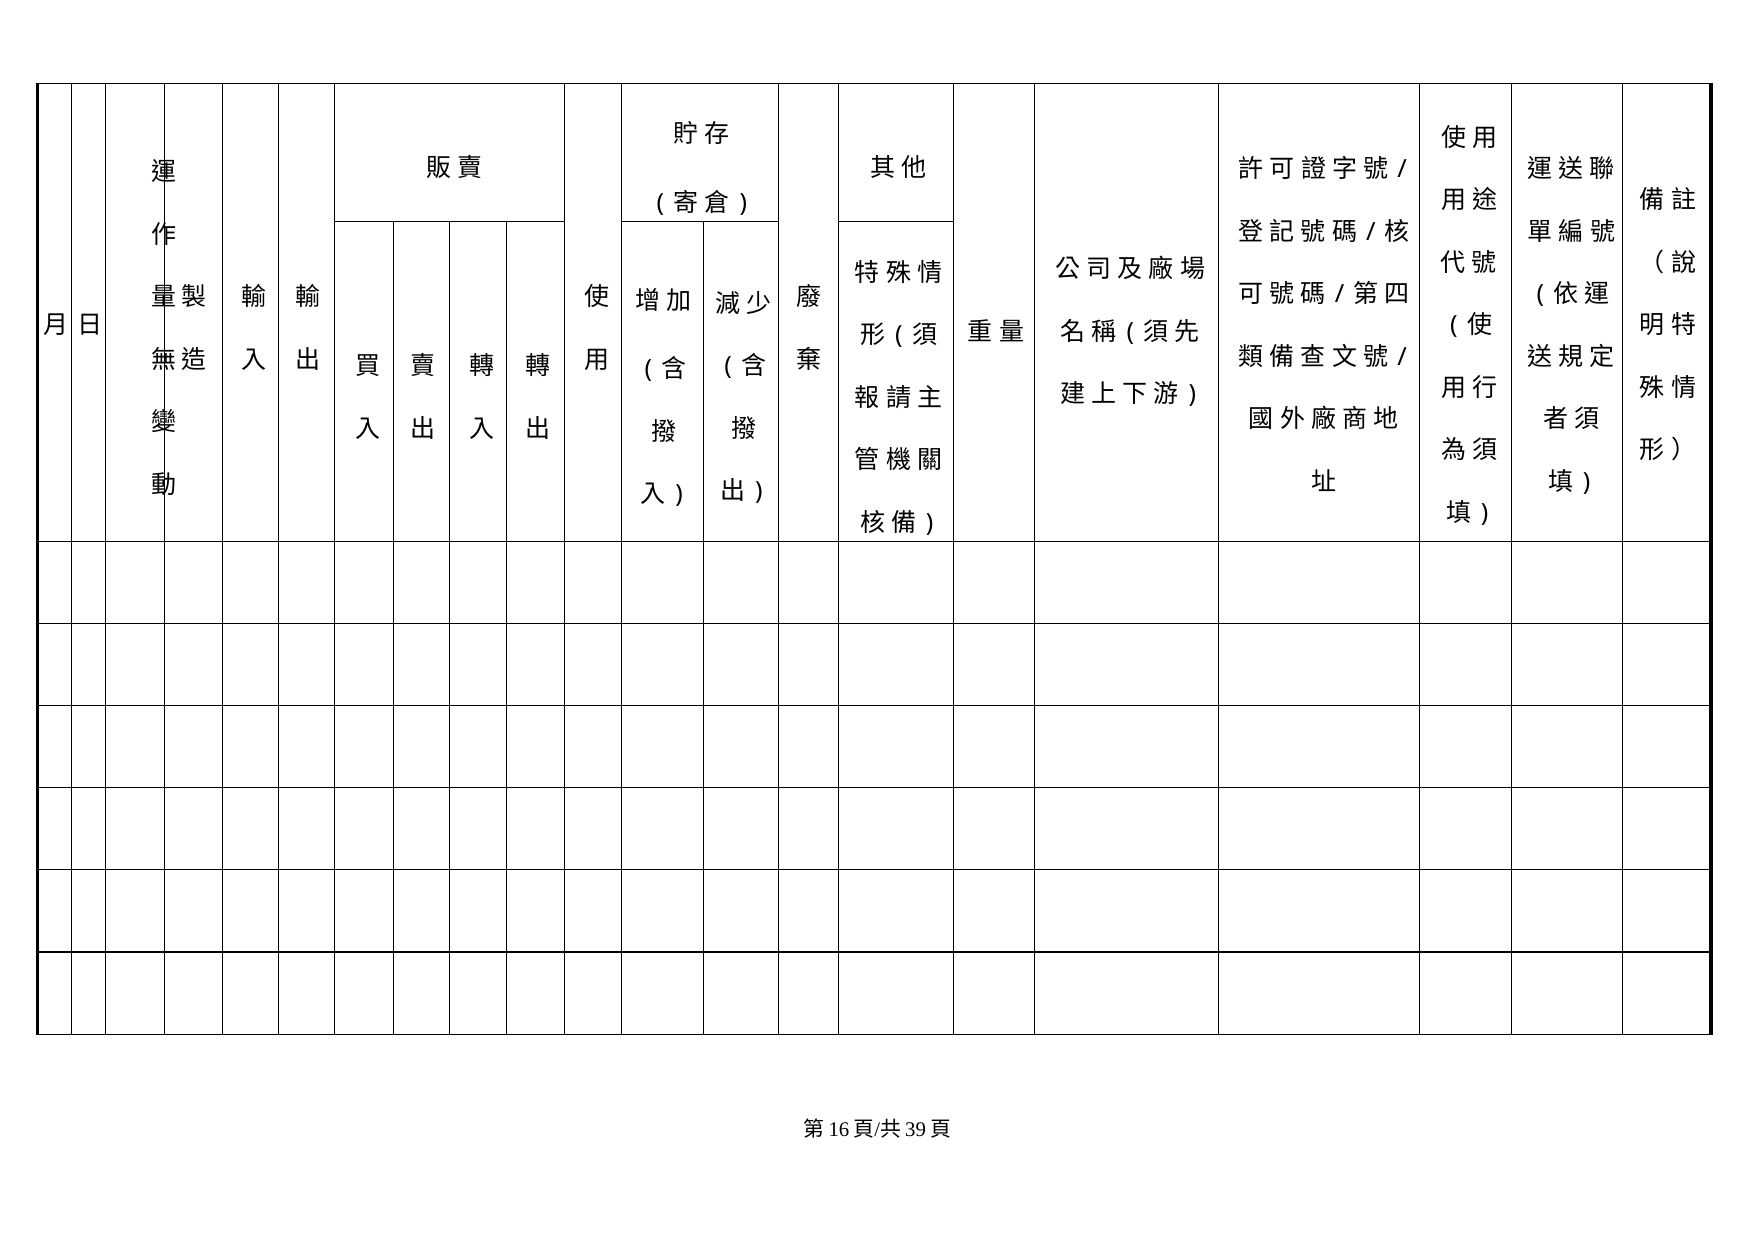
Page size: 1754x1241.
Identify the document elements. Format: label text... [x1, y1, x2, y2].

table_cell [1713, 869, 1717, 951]
table_cell 買入 [335, 222, 393, 541]
table_cell [839, 788, 953, 869]
table_cell [279, 788, 334, 869]
table_cell [394, 953, 449, 1033]
table_cell [565, 706, 621, 787]
table_cell [1420, 706, 1511, 787]
table_cell [1219, 870, 1419, 951]
table_cell [1713, 705, 1717, 787]
table_cell [1713, 951, 1717, 1033]
table_cell [1035, 953, 1218, 1033]
table_cell 轉出 [507, 222, 564, 541]
table_cell [39, 624, 71, 705]
table_cell [779, 542, 838, 623]
table_cell [450, 624, 506, 705]
table_cell [1512, 870, 1622, 951]
table_cell [1713, 83, 1717, 221]
table_cell [39, 870, 71, 951]
table_cell [1713, 787, 1717, 869]
table_cell 備註（說明特殊情形） [1623, 84, 1709, 541]
table_cell [622, 542, 703, 623]
table_cell [1512, 542, 1622, 623]
table_cell 減少(含撥出) [704, 222, 778, 541]
table_cell [72, 624, 105, 705]
table_cell [165, 870, 222, 951]
table_cell [450, 706, 506, 787]
table_cell [1623, 870, 1709, 951]
table_cell [507, 542, 564, 623]
table_cell [622, 706, 703, 787]
table_cell [954, 788, 1034, 869]
table_cell [335, 870, 393, 951]
table_cell [839, 624, 953, 705]
table_cell [39, 788, 71, 869]
table_cell [507, 706, 564, 787]
table_cell [704, 624, 778, 705]
table_cell 運送聯單編號(依運送規定者須填) [1512, 84, 1622, 541]
table_cell [279, 624, 334, 705]
table_cell [450, 870, 506, 951]
table_cell [1420, 542, 1511, 623]
table_cell [39, 953, 71, 1033]
table_cell [839, 953, 953, 1033]
table_cell [954, 706, 1034, 787]
table_cell [106, 542, 164, 623]
table_cell [1623, 706, 1709, 787]
table_cell 特殊情形(須報請主管機關核備) [839, 222, 953, 541]
table_cell [1420, 788, 1511, 869]
table_cell 重量 [954, 84, 1034, 541]
table_cell [335, 953, 393, 1033]
table_cell [39, 706, 71, 787]
table_cell [394, 788, 449, 869]
table_cell 賣出 [394, 222, 449, 541]
table_cell [1035, 788, 1218, 869]
table_cell [165, 706, 222, 787]
table_cell 公司及廠場名稱(須先建上下游) [1035, 84, 1218, 541]
table_cell [779, 953, 838, 1033]
table_cell [279, 870, 334, 951]
table_cell [1420, 624, 1511, 705]
table_cell [1219, 953, 1419, 1033]
table_cell [1713, 541, 1717, 623]
table_cell [394, 870, 449, 951]
table_cell [565, 953, 621, 1033]
table_cell 使用用途代號(使用行為須填) [1420, 84, 1511, 541]
table_cell [704, 953, 778, 1033]
table_cell [335, 624, 393, 705]
table_cell [779, 870, 838, 951]
table_cell [394, 542, 449, 623]
table_cell [565, 624, 621, 705]
table_cell [165, 953, 222, 1033]
table_cell 月 [39, 84, 71, 541]
table_cell [565, 542, 621, 623]
table_cell 其他 [839, 84, 953, 221]
table_cell 廢棄 [779, 84, 838, 541]
table_cell [507, 788, 564, 869]
table_cell [1035, 706, 1218, 787]
table_cell 輸入 [223, 84, 278, 541]
table_cell [704, 788, 778, 869]
table_cell [1512, 706, 1622, 787]
table_cell [565, 870, 621, 951]
table_cell [279, 706, 334, 787]
table_cell [335, 706, 393, 787]
table_cell [1035, 542, 1218, 623]
table_cell 貯存 (寄倉) [622, 84, 778, 221]
table_cell [839, 542, 953, 623]
table_cell [39, 542, 71, 623]
table_cell [165, 788, 222, 869]
table_cell [704, 706, 778, 787]
table_cell [507, 624, 564, 705]
table_cell [279, 542, 334, 623]
table_cell [704, 870, 778, 951]
table_cell [165, 624, 222, 705]
table_cell [335, 788, 393, 869]
table_cell [622, 953, 703, 1033]
table_cell [279, 953, 334, 1033]
table_cell [106, 953, 164, 1033]
table_cell [223, 953, 278, 1033]
table_cell 日 [72, 84, 105, 541]
table_cell [1420, 953, 1511, 1033]
table_cell [394, 624, 449, 705]
table_cell [1219, 624, 1419, 705]
table_cell [954, 624, 1034, 705]
table_cell [1512, 788, 1622, 869]
table_cell 販賣 [335, 84, 564, 221]
table_cell 輸出 [279, 84, 334, 541]
table_cell [72, 788, 105, 869]
table_cell [622, 624, 703, 705]
table_cell [1035, 870, 1218, 951]
table_cell [106, 706, 164, 787]
table_cell [223, 870, 278, 951]
table_cell 使用 [565, 84, 621, 541]
table_cell [954, 542, 1034, 623]
table_cell [223, 788, 278, 869]
table_cell [72, 542, 105, 623]
table_cell [72, 953, 105, 1033]
table_cell [954, 953, 1034, 1033]
table_cell [1512, 953, 1622, 1033]
table_cell [72, 706, 105, 787]
table_cell [839, 870, 953, 951]
table_cell [779, 624, 838, 705]
table_cell [450, 953, 506, 1033]
table_cell [1219, 788, 1419, 869]
table_cell [106, 870, 164, 951]
table_cell [1512, 624, 1622, 705]
table_cell [394, 706, 449, 787]
table_cell [1219, 706, 1419, 787]
table_cell [954, 870, 1034, 951]
table_cell 製造 [165, 84, 222, 541]
table_cell [507, 870, 564, 951]
table_cell [450, 542, 506, 623]
table_cell 增加 (含撥入) [622, 222, 703, 541]
table_cell [839, 706, 953, 787]
table_cell [450, 788, 506, 869]
table_cell [622, 788, 703, 869]
table_cell 運作量無變動 [106, 84, 164, 541]
table_cell [565, 788, 621, 869]
table_cell [1623, 542, 1709, 623]
table_cell [106, 624, 164, 705]
table_cell [507, 953, 564, 1033]
table_cell [1035, 624, 1218, 705]
table_cell [1623, 788, 1709, 869]
table_cell [223, 542, 278, 623]
table_cell [1623, 624, 1709, 705]
table_cell [223, 624, 278, 705]
table_cell [335, 542, 393, 623]
table_cell [1219, 542, 1419, 623]
table_cell 許可證字號/ 登記號碼/核可號碼/第四類備查文號/國外廠商地址 [1219, 84, 1419, 541]
table_cell [779, 706, 838, 787]
table_cell [72, 870, 105, 951]
table_cell [779, 788, 838, 869]
table_cell [622, 870, 703, 951]
table_cell [223, 706, 278, 787]
table_cell [165, 542, 222, 623]
table_cell [704, 542, 778, 623]
table_cell [1420, 870, 1511, 951]
table_cell [1713, 221, 1717, 541]
table_cell [1623, 953, 1709, 1033]
table_cell 轉入 [450, 222, 506, 541]
table_cell [106, 788, 164, 869]
table_cell [1713, 623, 1717, 705]
